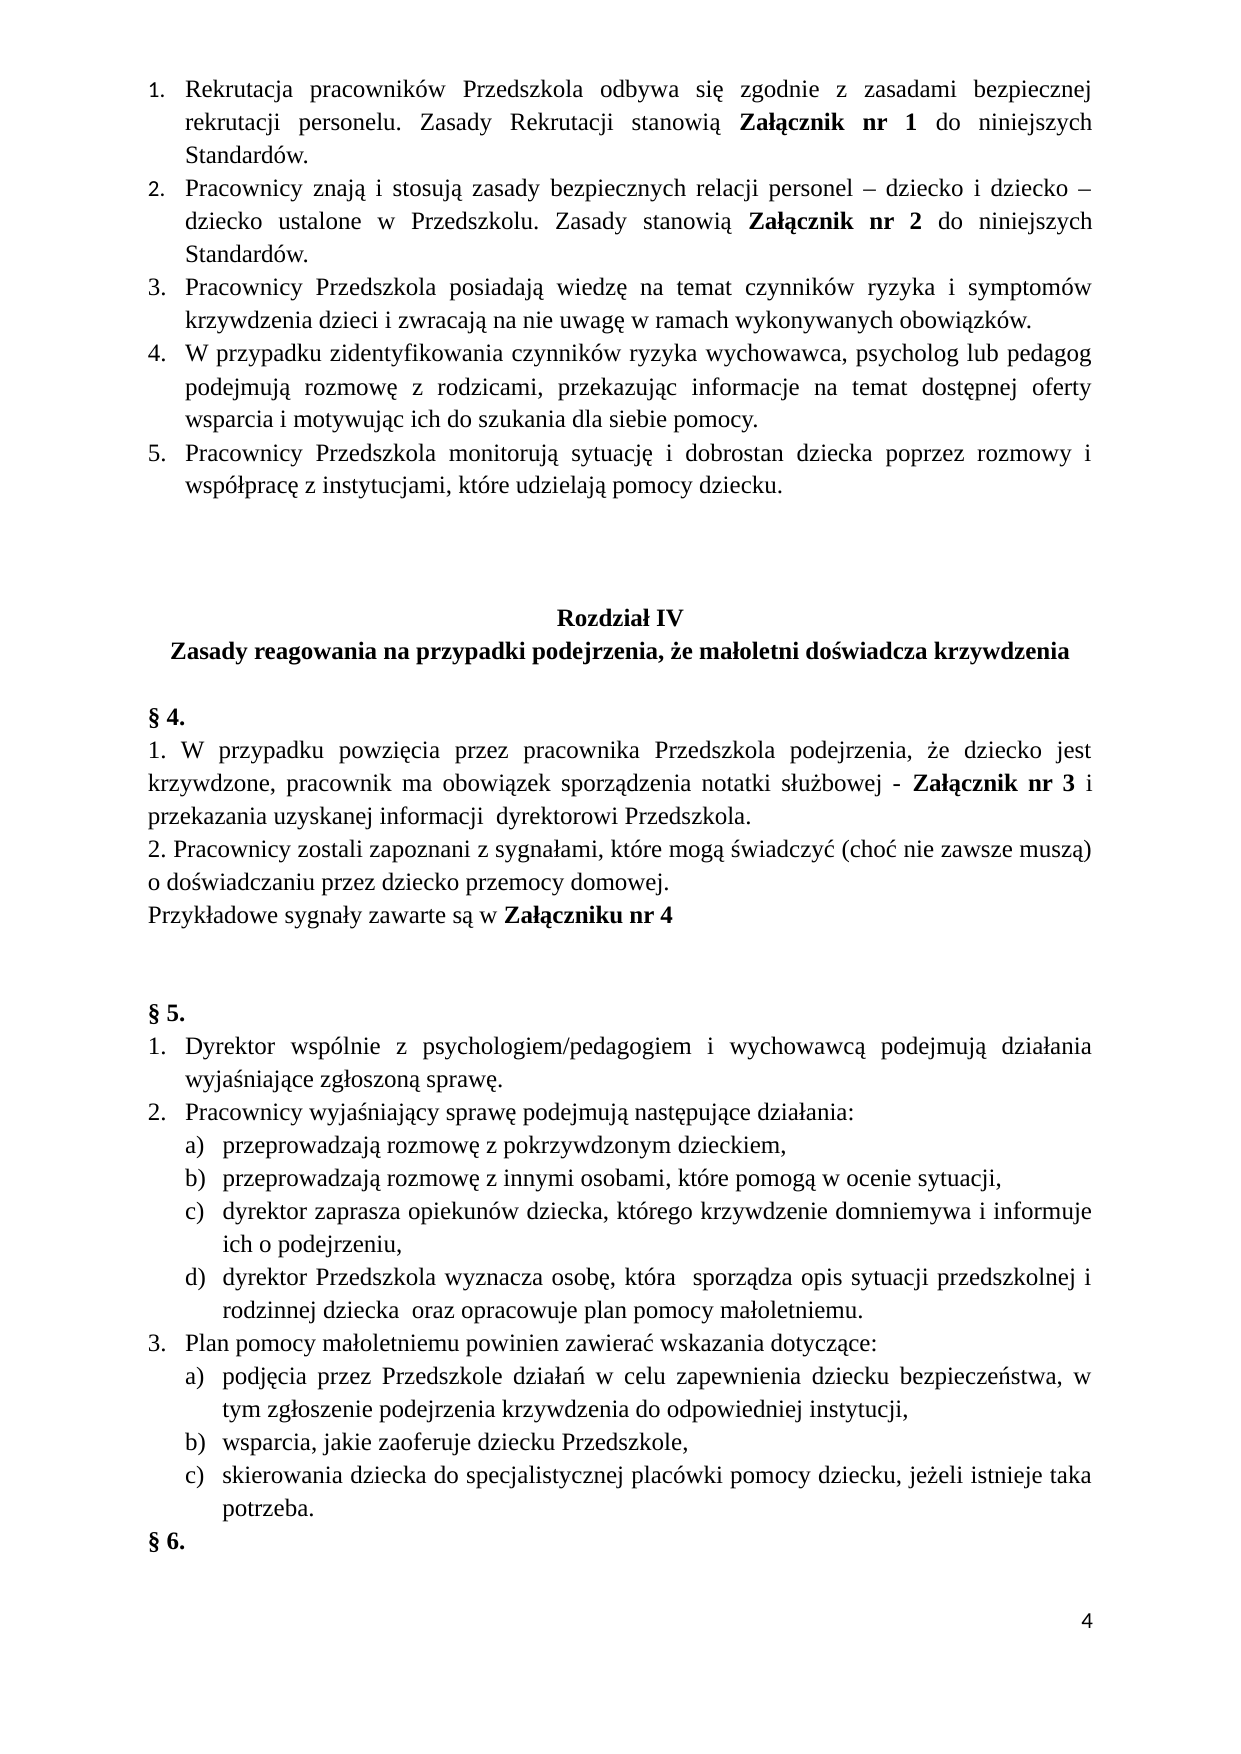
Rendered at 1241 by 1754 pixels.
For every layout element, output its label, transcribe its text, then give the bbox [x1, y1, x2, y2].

list Dyrektor wspólnie z psychologiem/pedagogiem i wychowawcą podejmują działania wyjaśniające zgłoszoną sprawę. [148, 1031, 1093, 1093]
list Pracownicy wyjaśniający sprawę podejmują następujące działania: [148, 1097, 1093, 1126]
list przeprowadzają rozmowę z pokrzywdzonym dzieckiem, [185, 1130, 1093, 1159]
list Pracownicy znają i stosują zasady bezpiecznych relacji personel – dziecko i dziecko – dziecko ustalone w Przedszkolu. Zasady stanowią Załącznik nr 2 do niniejszych Standardów. [148, 173, 1093, 268]
list wsparcia, jakie zaoferuje dziecku Przedszkole, [185, 1427, 1093, 1456]
text § 5. [148, 998, 1093, 1027]
text Zasady reagowania na przypadki podejrzenia, że małoletni doświadcza krzywdzenia [148, 636, 1093, 664]
text Przykładowe sygnały zawarte są w Załączniku nr 4 [148, 900, 1093, 929]
list skierowania dziecka do specjalistycznej placówki pomocy dziecku, jeżeli istnieje taka potrzeba. [185, 1460, 1093, 1522]
text 2. Pracownicy zostali zapoznani z sygnałami, które mogą świadczyć (choć nie zawsze muszą) o doświadczaniu przez dziecko przemocy domowej. [148, 834, 1093, 896]
list Pracownicy Przedszkola posiadają wiedzę na temat czynników ryzyka i symptomów krzywdzenia dzieci i zwracają na nie uwagę w ramach wykonywanych obowiązków. [148, 272, 1093, 334]
text 1. W przypadku powzięcia przez pracownika Przedszkola podejrzenia, że dziecko jest krzywdzone, pracownik ma obowiązek sporządzenia notatki służbowej - Załącznik nr 3 i przekazania uzyskanej informacji dyrektorowi Przedszkola. [148, 735, 1093, 829]
text Rozdział IV [148, 603, 1093, 631]
text § 4. [148, 702, 1093, 731]
list Plan pomocy małoletniemu powinien zawierać wskazania dotyczące: [148, 1328, 1093, 1357]
list dyrektor Przedszkola wyznacza osobę, która sporządza opis sytuacji przedszkolnej i rodzinnej dziecka oraz opracowuje plan pomocy małoletniemu. [185, 1262, 1093, 1324]
list Rekrutacja pracowników Przedszkola odbywa się zgodnie z zasadami bezpiecznej rekrutacji personelu. Zasady Rekrutacji stanowią Załącznik nr 1 do niniejszych Standardów. [148, 74, 1093, 169]
list dyrektor zaprasza opiekunów dziecka, którego krzywdzenie domniemywa i informuje ich o podejrzeniu, [185, 1196, 1093, 1258]
text § 6. [148, 1526, 1093, 1555]
list przeprowadzają rozmowę z innymi osobami, które pomogą w ocenie sytuacji, [185, 1163, 1093, 1192]
list Pracownicy Przedszkola monitorują sytuację i dobrostan dziecka poprzez rozmowy i współpracę z instytucjami, które udzielają pomocy dziecku. [148, 438, 1093, 499]
list podjęcia przez Przedszkole działań w celu zapewnienia dziecku bezpieczeństwa, w tym zgłoszenie podejrzenia krzywdzenia do odpowiedniej instytucji, [185, 1361, 1093, 1423]
list W przypadku zidentyfikowania czynników ryzyka wychowawca, psycholog lub pedagog podejmują rozmowę z rodzicami, przekazując informacje na temat dostępnej oferty wsparcia i motywując ich do szukania dla siebie pomocy. [148, 338, 1093, 433]
